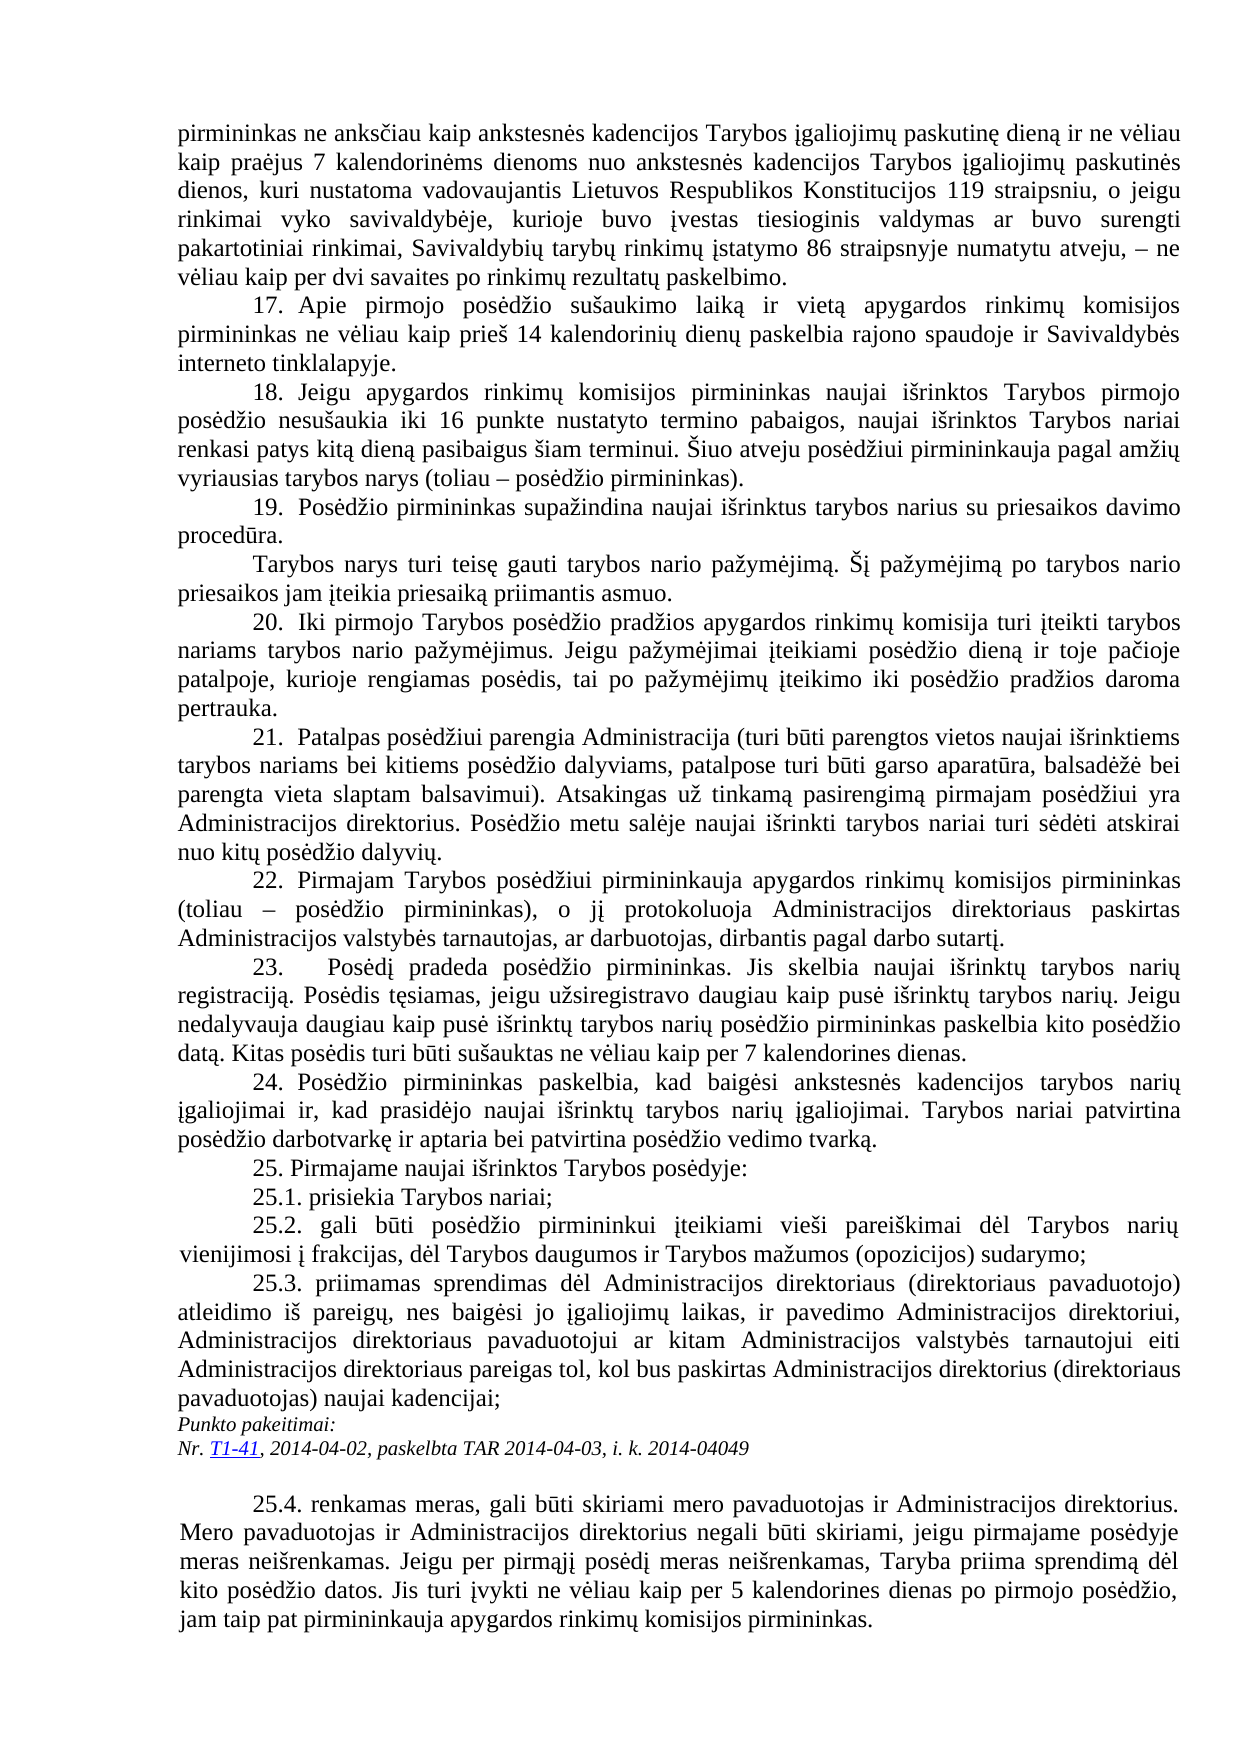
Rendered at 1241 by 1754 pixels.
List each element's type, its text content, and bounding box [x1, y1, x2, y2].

text 25.4. renkamas meras, gali būti skiriami mero pavaduotojas ir Administracijos direktorius. Mero pavaduotojas ir Administracijos direktorius negali būti skiriami, jeigu pirmajame posėdyje meras neišrenkamas. Jeigu per pirmąjį posėdį meras neišrenkamas, Taryba priima sprendimą dėl kito posėdžio datos. Jis turi įvykti ne vėliau kaip per 5 kalendorines dienas po pirmojo posėdžio, jam taip pat pirmininkauja apygardos rinkimų komisijos pirmininkas. [179, 1489, 1179, 1632]
text 25. Pirmajame naujai išrinktos Tarybos posėdyje: [179, 1153, 1181, 1182]
text 18. Jeigu apygardos rinkimų komisijos pirmininkas naujai išrinktos Tarybos pirmojo posėdžio nesušaukia iki 16 punkte nustatyto termino pabaigos, naujai išrinktos Tarybos nariai renkasi patys kitą dieną pasibaigus šiam terminui. Šiuo atveju posėdžiui pirmininkauja pagal amžių vyriausias tarybos narys (toliau – posėdžio pirmininkas). [177, 377, 1181, 492]
text Nr. T1-41, 2014-04-02, paskelbta TAR 2014-04-03, i. k. 2014-04049 [177, 1436, 1181, 1460]
text Tarybos narys turi teisę gauti tarybos nario pažymėjimą. Šį pažymėjimą po tarybos nario priesaikos jam įteikia priesaiką priimantis asmuo. [177, 549, 1181, 607]
text 17. Apie pirmojo posėdžio sušaukimo laiką ir vietą apygardos rinkimų komisijos pirmininkas ne vėliau kaip prieš 14 kalendorinių dienų paskelbia rajono spaudoje ir Savivaldybės interneto tinklalapyje. [177, 291, 1181, 377]
text 21. Patalpas posėdžiui parengia Administracija (turi būti parengtos vietos naujai išrinktiems tarybos nariams bei kitiems posėdžio dalyviams, patalpose turi būti garso aparatūra, balsadėžė bei parengta vieta slaptam balsavimui). Atsakingas už tinkamą pasirengimą pirmajam posėdžiui yra Administracijos direktorius. Posėdžio metu salėje naujai išrinkti tarybos nariai turi sėdėti atskirai nuo kitų posėdžio dalyvių. [177, 722, 1181, 866]
text 20. Iki pirmojo Tarybos posėdžio pradžios apygardos rinkimų komisija turi įteikti tarybos nariams tarybos nario pažymėjimus. Jeigu pažymėjimai įteikiami posėdžio dieną ir toje pačioje patalpoje, kurioje rengiamas posėdis, tai po pažymėjimų įteikimo iki posėdžio pradžios daroma pertrauka. [177, 607, 1181, 722]
text 19. Posėdžio pirmininkas supažindina naujai išrinktus tarybos narius su priesaikos davimo procedūra. [177, 492, 1181, 549]
text 24. Posėdžio pirmininkas paskelbia, kad baigėsi ankstesnės kadencijos tarybos narių įgaliojimai ir, kad prasidėjo naujai išrinktų tarybos narių įgaliojimai. Tarybos nariai patvirtina posėdžio darbotvarkę ir aptaria bei patvirtina posėdžio vedimo tvarką. [177, 1067, 1181, 1153]
text 22. Pirmajam Tarybos posėdžiui pirmininkauja apygardos rinkimų komisijos pirmininkas (toliau – posėdžio pirmininkas), o jį protokoluoja Administracijos direktoriaus paskirtas Administracijos valstybės tarnautojas, ar darbuotojas, dirbantis pagal darbo sutartį. [177, 866, 1181, 952]
text 23. Posėdį pradeda posėdžio pirmininkas. Jis skelbia naujai išrinktų tarybos narių registraciją. Posėdis tęsiamas, jeigu užsiregistravo daugiau kaip pusė išrinktų tarybos narių. Jeigu nedalyvauja daugiau kaip pusė išrinktų tarybos narių posėdžio pirmininkas paskelbia kito posėdžio datą. Kitas posėdis turi būti sušauktas ne vėliau kaip per 7 kalendorines dienas. [177, 952, 1181, 1067]
text pirmininkas ne anksčiau kaip ankstesnės kadencijos Tarybos įgaliojimų paskutinę dieną ir ne vėliau kaip praėjus 7 kalendorinėms dienoms nuo ankstesnės kadencijos Tarybos įgaliojimų paskutinės dienos, kuri nustatoma vadovaujantis Lietuvos Respublikos Konstitucijos 119 straipsniu, o jeigu rinkimai vyko savivaldybėje, kurioje buvo įvestas tiesioginis valdymas ar buvo surengti pakartotiniai rinkimai, Savivaldybių tarybų rinkimų įstatymo 86 straipsnyje numatytu atveju, – ne vėliau kaip per dvi savaites po rinkimų rezultatų paskelbimo. [177, 118, 1181, 291]
text Punkto pakeitimai: [177, 1412, 1181, 1436]
text 25.1. prisiekia Tarybos nariai; [179, 1182, 1181, 1211]
text 25.3. priimamas sprendimas dėl Administracijos direktoriaus (direktoriaus pavaduotojo) atleidimo iš pareigų, nes baigėsi jo įgaliojimų laikas, ir pavedimo Administracijos direktoriui, Administracijos direktoriaus pavaduotojui ar kitam Administracijos valstybės tarnautojui eiti Administracijos direktoriaus pareigas tol, kol bus paskirtas Administracijos direktorius (direktoriaus pavaduotojas) naujai kadencijai; [177, 1268, 1181, 1412]
text 25.2. gali būti posėdžio pirmininkui įteikiami vieši pareiškimai dėl Tarybos narių vienijimosi į frakcijas, dėl Tarybos daugumos ir Tarybos mažumos (opozicijos) sudarymo; [179, 1211, 1179, 1268]
